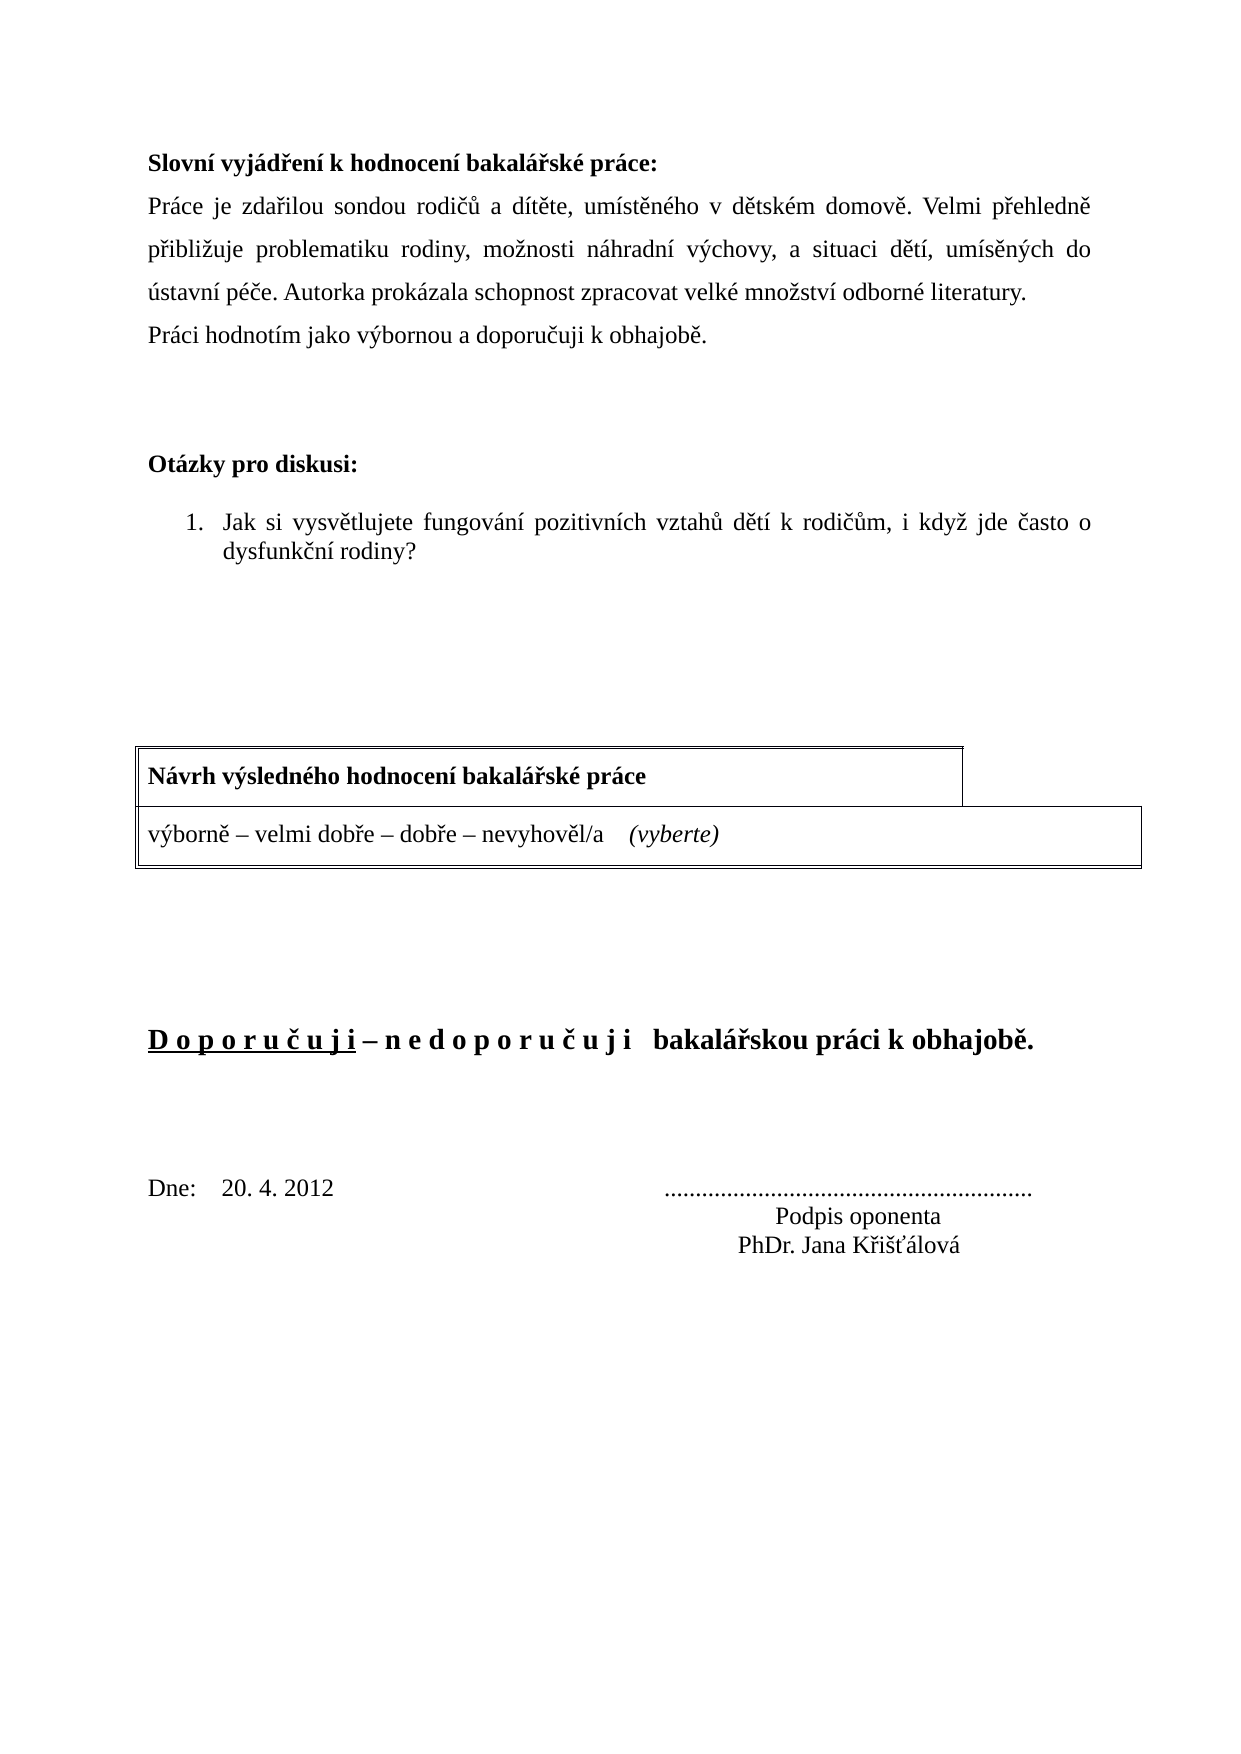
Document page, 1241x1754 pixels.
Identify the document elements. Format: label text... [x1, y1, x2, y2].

table_header Návrh výsledného hodnocení bakalářské práce [139, 749, 962, 806]
text Práce je zdařilou sondou rodičů a dítěte, umístěného v dětském domově. Velmi přehledně přibližuje problematiku rodiny, možnosti náhradní výchovy, a situaci dětí, umísěných do ústavní péče. Autorka prokázala schopnost zpracovat velké množství odborné literatury. [148, 191, 1092, 306]
table_cell výborně – velmi dobře – dobře – nevyhověl/a (vyberte) [139, 807, 1141, 865]
list Jak si vysvětlujete fungování pozitivních vztahů dětí k rodičům, i když jde často o dysfunkční rodiny? [185, 507, 1092, 564]
text Otázky pro diskusi: [148, 449, 1092, 478]
text Dne: 20. 4. 2012 ........................................................... [148, 1173, 1092, 1201]
text D o p o r u č u j i – n e d o p o r u č u j i bakalářskou práci k obhajobě. [148, 1022, 1092, 1055]
text PhDr. Jana Křišťálová [148, 1230, 1092, 1259]
text Podpis oponenta [148, 1201, 1092, 1230]
text Slovní vyjádření k hodnocení bakalářské práce: [148, 148, 1092, 176]
text Práci hodnotím jako výbornou a doporučuji k obhajobě. [148, 320, 1092, 349]
